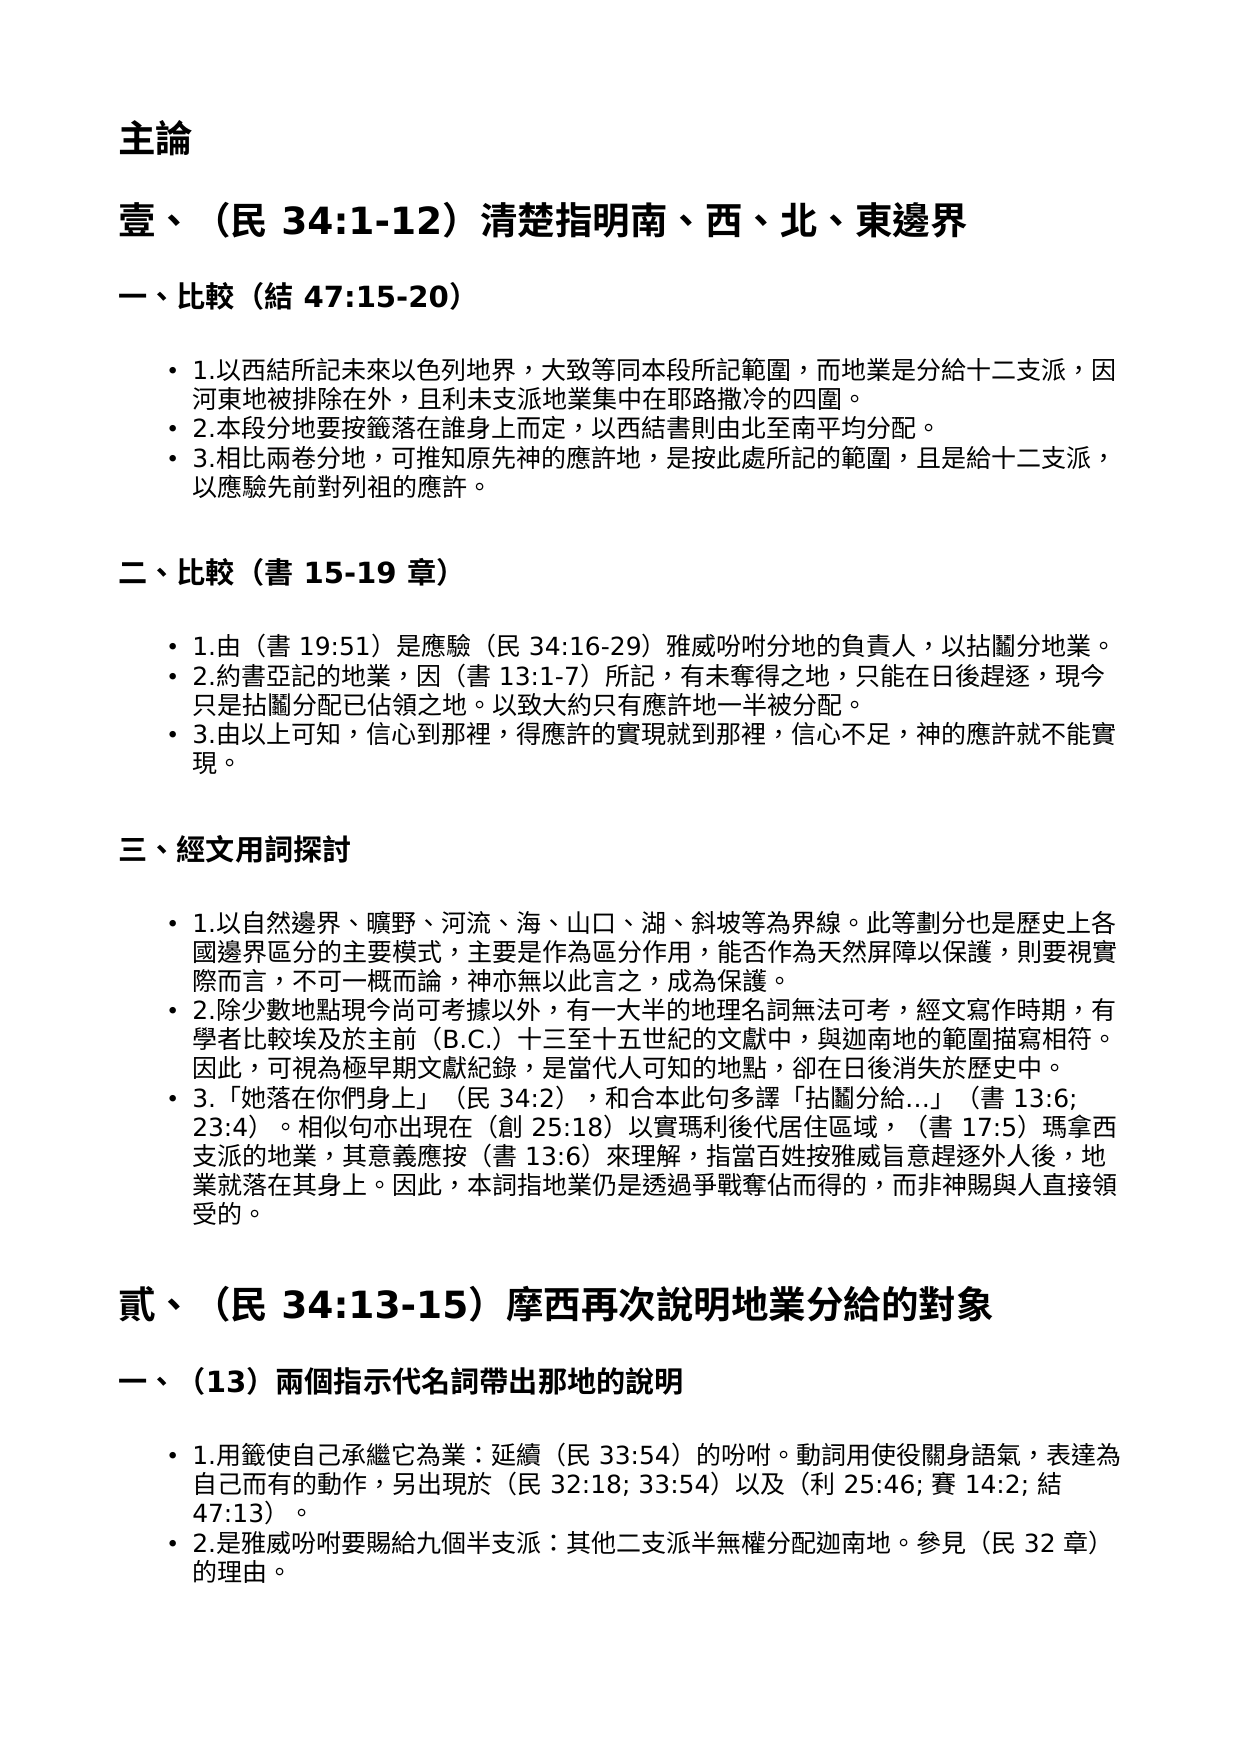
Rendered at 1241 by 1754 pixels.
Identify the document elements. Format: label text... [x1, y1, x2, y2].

list 3.由以上可知，信心到那裡，得應許的實現就到那裡，信心不足，神的應許就不能實現。 [177, 720, 1122, 778]
subtitle 壹、（民 34:1-12）清楚指明南、西、北、東邊界 [118, 199, 1122, 243]
list 1.由（書 19:51）是應驗（民 34:16-29）雅威吩咐分地的負責人，以拈鬮分地業。 [177, 633, 1122, 662]
subtitle 三、經文用詞探討 [118, 833, 1122, 867]
list 2.是雅威吩咐要賜給九個半支派：其他二支派半無權分配迦南地。參見（民 32 章）的理由。 [177, 1529, 1122, 1587]
list 2.本段分地要按籤落在誰身上而定，以西結書則由北至南平均分配。 [177, 415, 1122, 444]
subtitle 二、比較（書 15-19 章） [118, 557, 1122, 591]
list 3.相比兩卷分地，可推知原先神的應許地，是按此處所記的範圍，且是給十二支派，以應驗先前對列祖的應許。 [177, 444, 1122, 502]
list 3.「她落在你們身上」（民 34:2），和合本此句多譯「拈鬮分給…」（書 13:6; 23:4）。相似句亦出現在（創 25:18）以實瑪利後代居住區域，（書 17:5）瑪拿西支派的地業，其意義應按（書 13:6）來理解，指當百姓按雅威旨意趕逐外人後，地業就落在其身上。因此，本詞指地業仍是透過爭戰奪佔而得的，而非神賜與人直接領受的。 [177, 1084, 1122, 1230]
list 1.用籤使自己承繼它為業：延續（民 33:54）的吩咐。動詞用使役關身語氣，表達為自己而有的動作，另出現於（民 32:18; 33:54）以及（利 25:46; 賽 14:2; 結 47:13）。 [177, 1441, 1122, 1529]
list 1.以自然邊界、曠野、河流、海、山口、湖、斜坡等為界線。此等劃分也是歷史上各國邊界區分的主要模式，主要是作為區分作用，能否作為天然屏障以保護，則要視實際而言，不可一概而論，神亦無以此言之，成為保護。 [177, 909, 1122, 996]
list 1.以西結所記未來以色列地界，大致等同本段所記範圍，而地業是分給十二支派，因河東地被排除在外，且利未支派地業集中在耶路撒冷的四圍。 [177, 356, 1122, 415]
subtitle 一、比較（結 47:15-20） [118, 280, 1122, 314]
subtitle 一、（13）兩個指示代名詞帶出那地的說明 [118, 1365, 1122, 1399]
list 2.約書亞記的地業，因（書 13:1-7）所記，有未奪得之地，只能在日後趕逐，現今只是拈鬮分配已佔領之地。以致大約只有應許地一半被分配。 [177, 662, 1122, 720]
subtitle 主論 [118, 118, 1122, 162]
list 2.除少數地點現今尚可考據以外，有一大半的地理名詞無法可考，經文寫作時期，有學者比較埃及於主前（B.C.）十三至十五世紀的文獻中，與迦南地的範圍描寫相符。因此，可視為極早期文獻紀錄，是當代人可知的地點，卻在日後消失於歷史中。 [177, 996, 1122, 1084]
subtitle 貳、（民 34:13-15）摩西再次說明地業分給的對象 [118, 1284, 1122, 1328]
